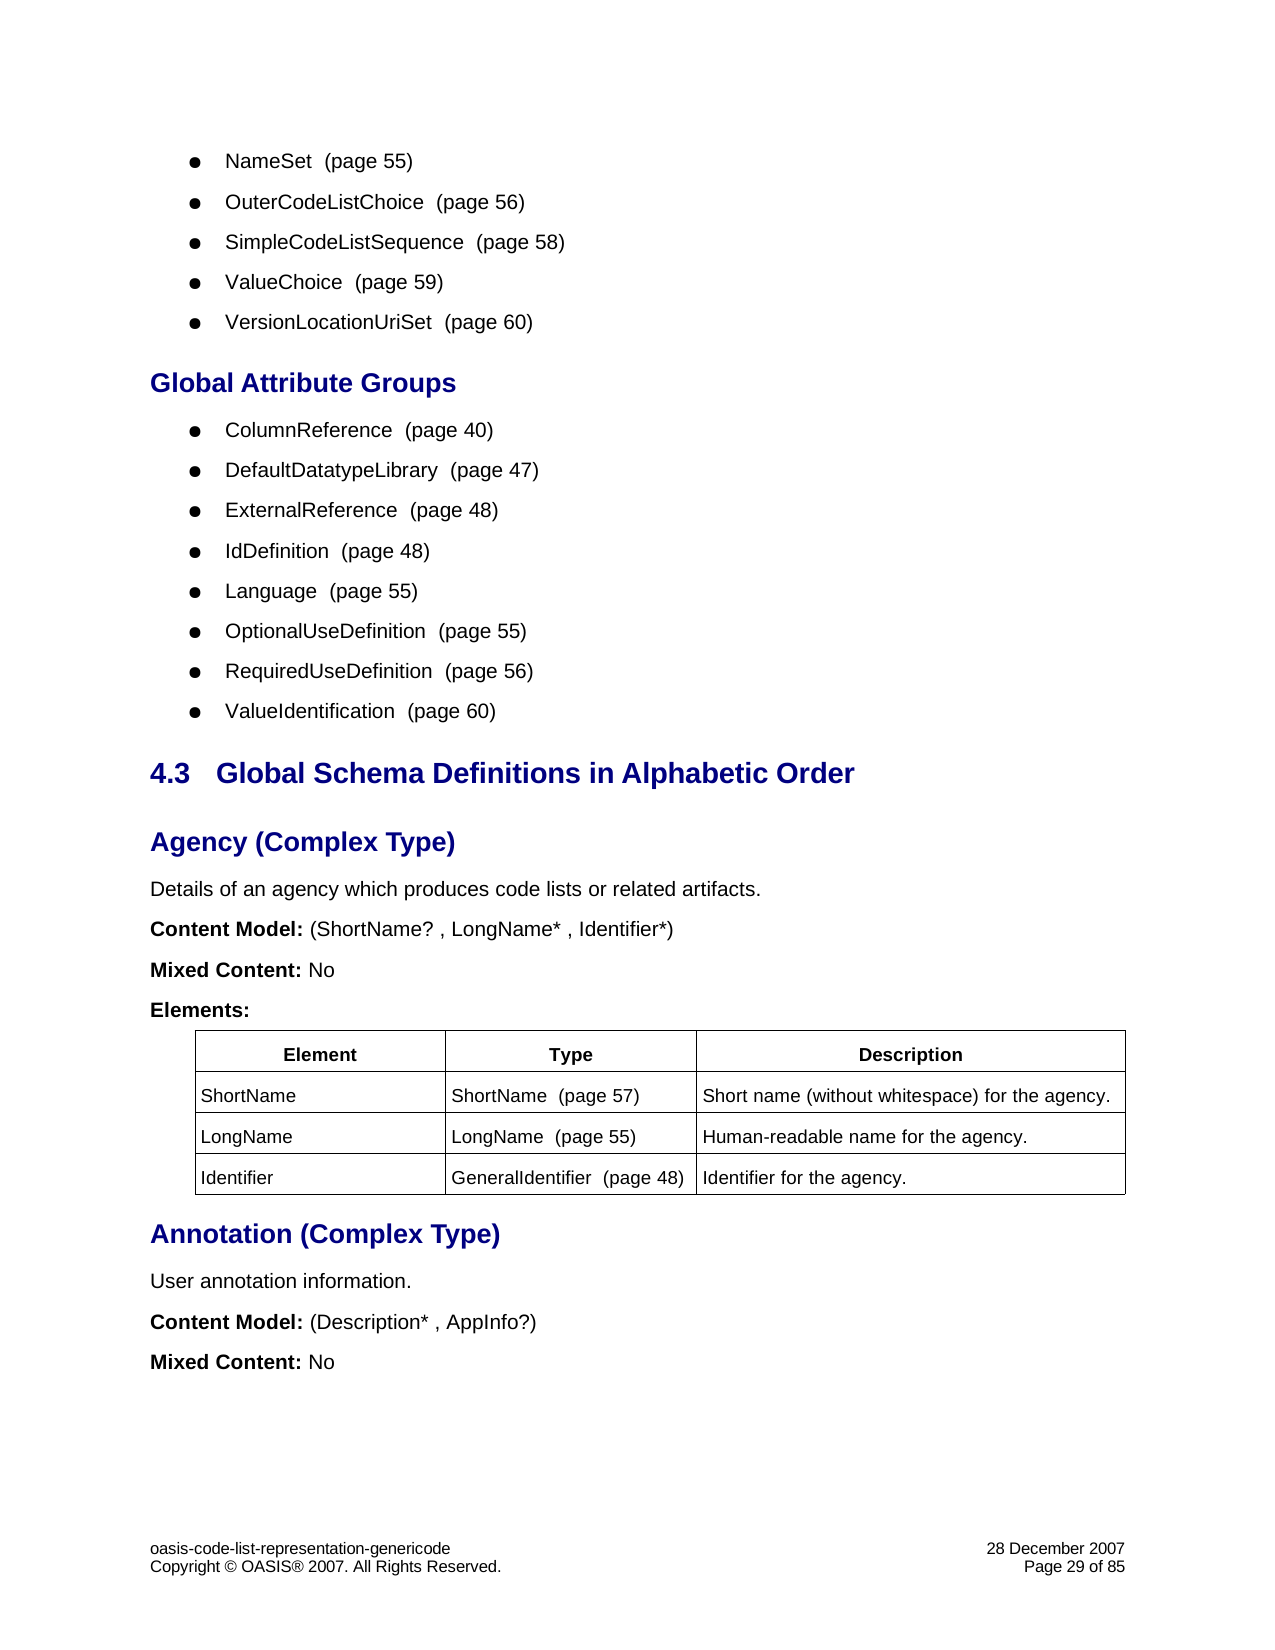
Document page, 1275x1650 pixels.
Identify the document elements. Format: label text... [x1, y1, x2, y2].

table_cell GeneralIdentifier (page 48) [446, 1154, 696, 1194]
table_cell ShortName [196, 1072, 445, 1112]
table_header Description [697, 1031, 1125, 1071]
table_cell LongName (page 55) [446, 1113, 696, 1153]
list NameSet (page 55) [187, 150, 1125, 173]
subtitle Global Attribute Groups [150, 368, 1125, 398]
text Mixed Content: No [150, 958, 1125, 982]
table_cell Human-readable name for the agency. [697, 1113, 1125, 1153]
text Content Model: (ShortName? , LongName* , Identifier*) [150, 918, 1125, 941]
subtitle Annotation (Complex Type) [150, 1219, 1125, 1249]
list ValueChoice (page 59) [187, 271, 1125, 294]
title Elements: [150, 998, 1125, 1022]
list IdDefinition (page 48) [187, 539, 1125, 563]
table_header Element [196, 1031, 445, 1071]
subtitle Agency (Complex Type) [150, 827, 1125, 857]
list ColumnReference (page 40) [187, 418, 1125, 442]
list DefaultDatatypeLibrary (page 47) [187, 459, 1125, 482]
text Content Model: (Description* , AppInfo?) [150, 1310, 1125, 1334]
list OuterCodeListChoice (page 56) [187, 190, 1125, 214]
table_cell ShortName (page 57) [446, 1072, 696, 1112]
text Details of an agency which produces code lists or related artifacts. [150, 878, 1125, 901]
list SimpleCodeListSequence (page 58) [187, 230, 1125, 254]
list ExternalReference (page 48) [187, 499, 1125, 522]
list Language (page 55) [187, 579, 1125, 603]
subtitle Global Schema Definitions in Alphabetic Order [150, 757, 1125, 789]
list VersionLocationUriSet (page 60) [187, 311, 1125, 334]
table_header Type [446, 1031, 696, 1071]
table_cell Identifier [196, 1154, 445, 1194]
list OptionalUseDefinition (page 55) [187, 619, 1125, 643]
table_cell Short name (without whitespace) for the agency. [697, 1072, 1125, 1112]
table_cell LongName [196, 1113, 445, 1153]
table_cell Identifier for the agency. [697, 1154, 1125, 1194]
list ValueIdentification (page 60) [187, 700, 1125, 723]
text Mixed Content: No [150, 1350, 1125, 1374]
text User annotation information. [150, 1270, 1125, 1293]
list RequiredUseDefinition (page 56) [187, 660, 1125, 683]
